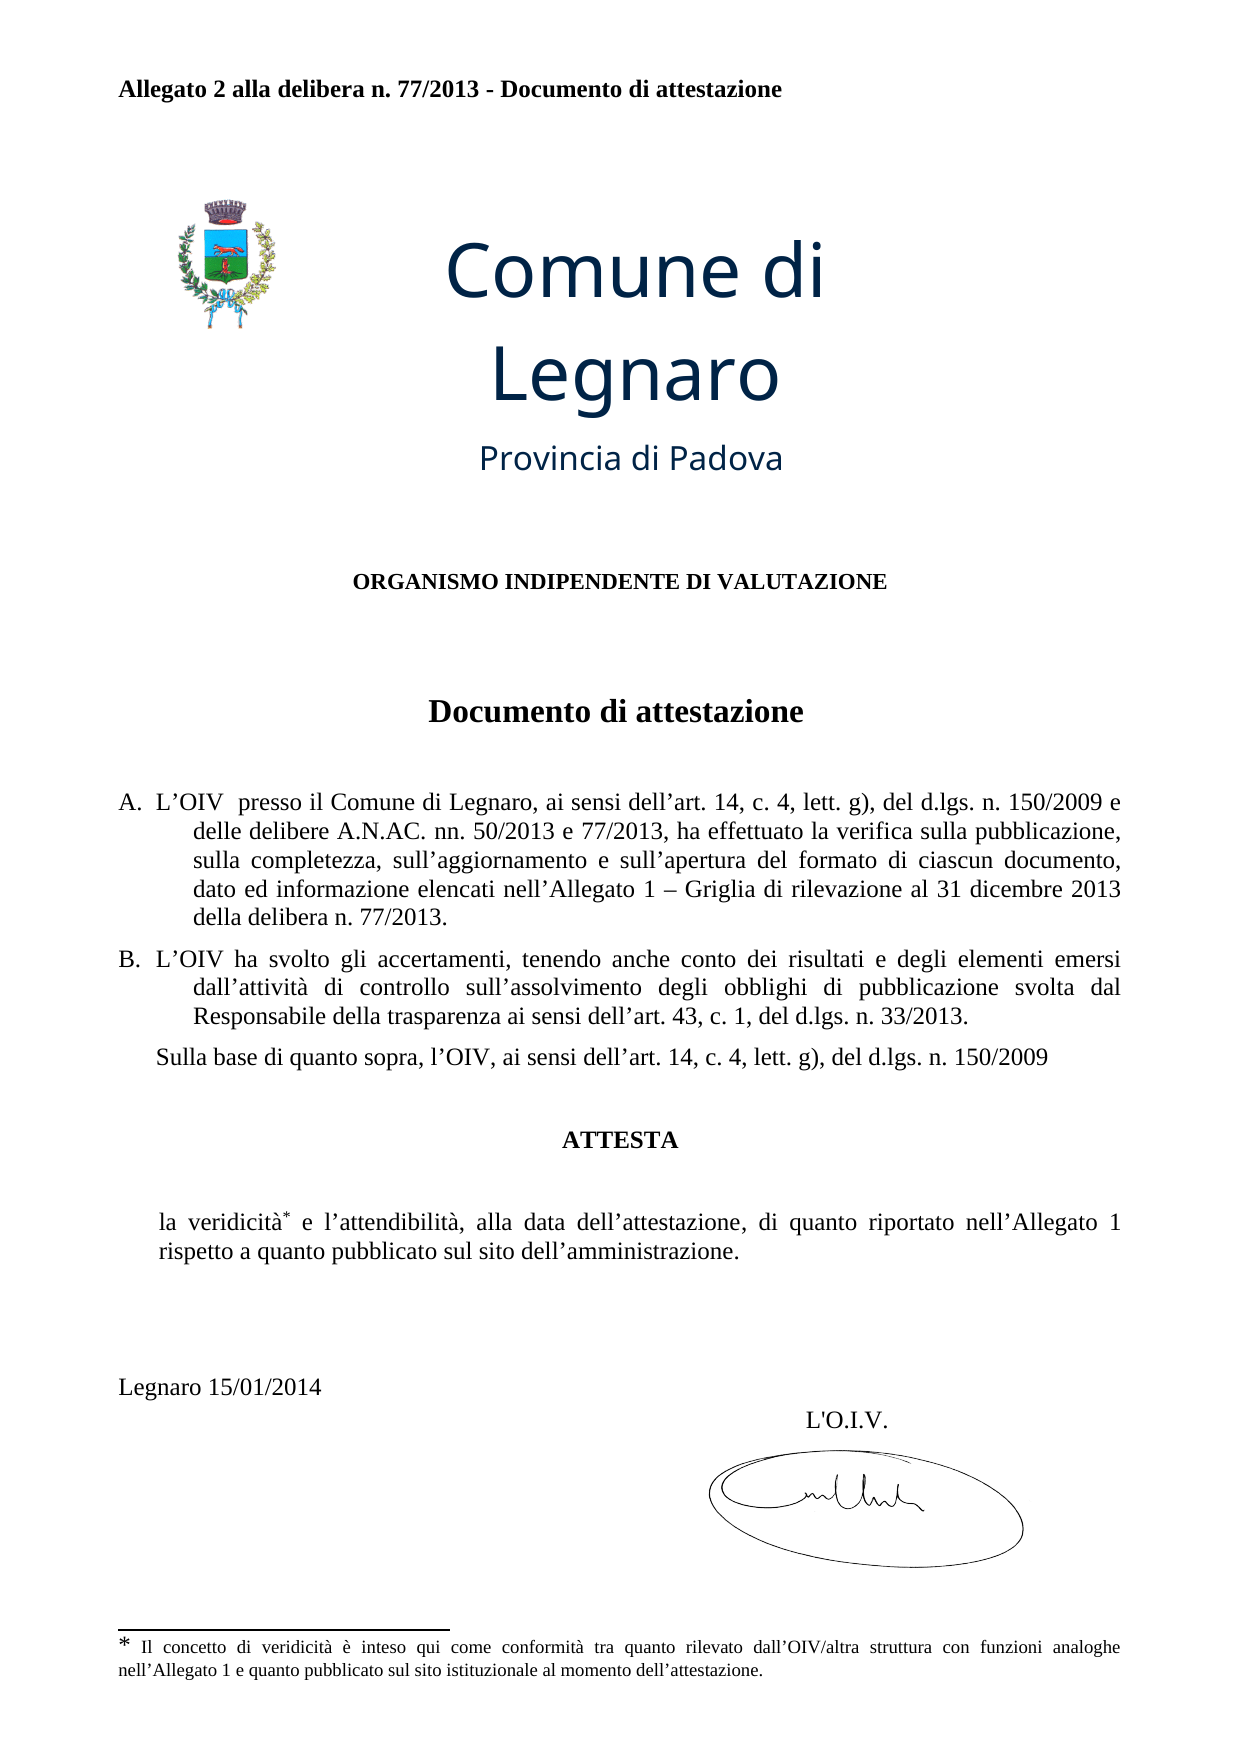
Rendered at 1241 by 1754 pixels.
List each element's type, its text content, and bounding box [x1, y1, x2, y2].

text L'O.I.V. [118, 1405, 1122, 1434]
text Il concetto di veridicità è inteso qui come conformità tra quanto rilevato dall’OIV/altra struttura con funzioni analoghe nell’Allegato 1 e quanto pubblicato sul sito istituzionale al momento dell’attestazione. [118, 1630, 1122, 1680]
text ORGANISMO INDIPENDENTE DI VALUTAZIONE [118, 563, 1122, 596]
text Sulla base di quanto sopra, l’OIV, ai sensi dell’art. 14, c. 4, lett. g), del d.lgs. n. 150/2009 [156, 1042, 1122, 1071]
table_header Comune di Legnaro Provincia di Padova [336, 189, 936, 550]
picture [177, 199, 277, 330]
list L’OIV presso il Comune di Legnaro, ai sensi dell’art. 14, c. 4, lett. g), del d.lgs. n. 150/2009 e delle delibere A.N.AC. nn. 50/2013 e 77/2013, ha effettuato la verifica sulla pubblicazione, sulla completezza, sull’aggiornamento e sull’apertura del formato di ciascun documento, dato ed informazione elencati nell’Allegato 1 – Griglia di rilevazione al 31 dicembre 2013 della delibera n. 77/2013. [118, 787, 1122, 931]
text Documento di attestazione [118, 696, 1122, 729]
text la veridicità e l’attendibilità, alla data dell’attestazione, di quanto riportato nell’Allegato 1 rispetto a quanto pubblicato sul sito dell’amministrazione. [158, 1207, 1122, 1265]
picture [700, 1447, 1032, 1574]
text ATTESTA [118, 1125, 1122, 1154]
text Legnaro 15/01/2014 [118, 1372, 1122, 1401]
table_header [118, 189, 336, 550]
list L’OIV ha svolto gli accertamenti, tenendo anche conto dei risultati e degli elementi emersi dall’attività di controllo sull’assolvimento degli obblighi di pubblicazione svolta dal Responsabile della trasparenza ai sensi dell’art. 43, c. 1, del d.lgs. n. 33/2013. [118, 944, 1122, 1030]
